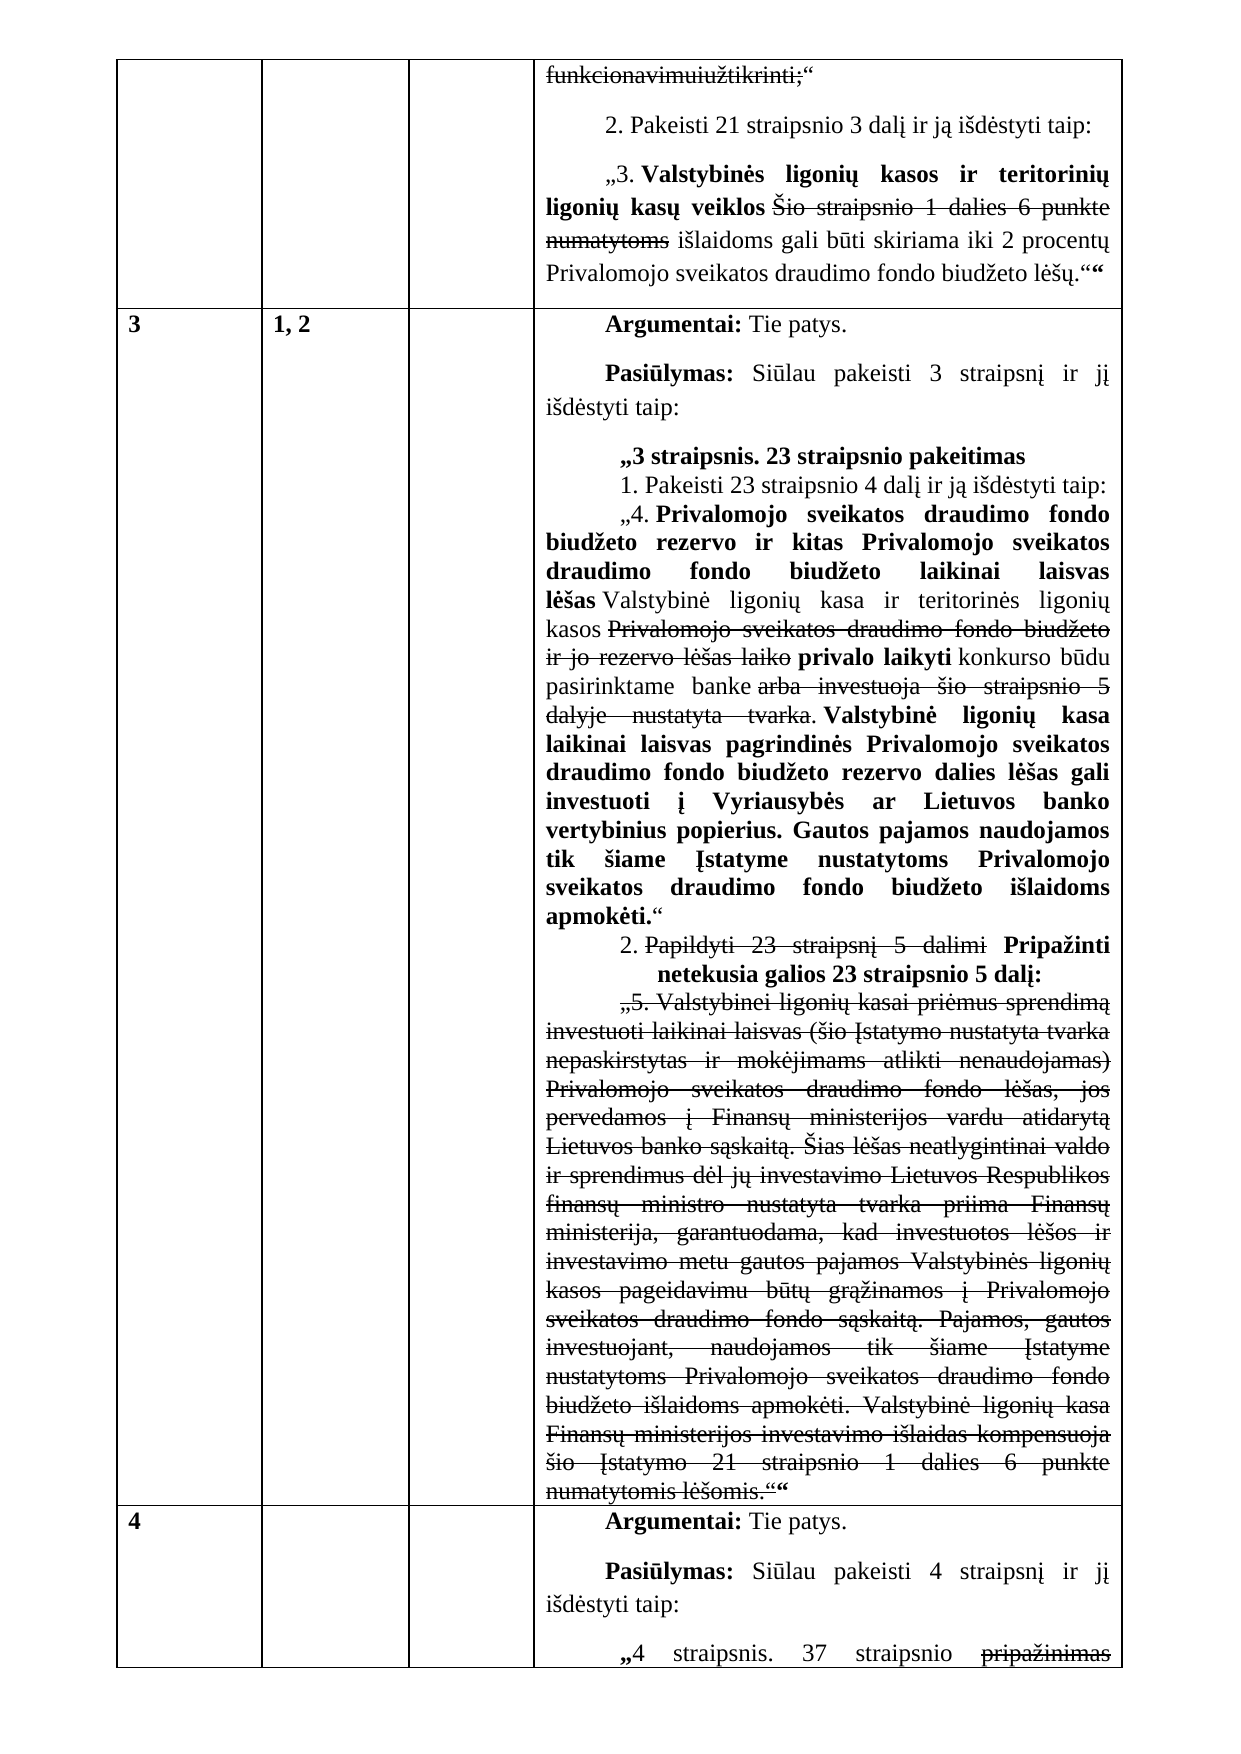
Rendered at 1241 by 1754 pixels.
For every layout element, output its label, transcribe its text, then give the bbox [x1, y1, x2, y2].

table_cell funkcionavimuiužtikrinti;“ 2. Pakeisti 21 straipsnio 3 dalį ir ją išdėstyti taip: „3. Valstybinės ligonių kasos ir teritorinių ligonių kasų veiklos Šio straipsnio 1 dalies 6 punkte numatytoms išlaidoms gali būti skiriama iki 2 procentų Privalomojo sveikatos draudimo fondo biudžeto lėšų.““ [535, 60, 1121, 308]
table_cell 3 [118, 309, 261, 1505]
table_cell [263, 1506, 408, 1667]
table_cell Argumentai: Tie patys. Pasiūlymas: Siūlau pakeisti 3 straipsnį ir jį išdėstyti taip: „3 straipsnis. 23 straipsnio pakeitimas 1. Pakeisti 23 straipsnio 4 dalį ir ją išdėstyti taip: „4. Privalomojo sveikatos draudimo fondo biudžeto rezervo ir kitas Privalomojo sveikatos draudimo fondo biudžeto laikinai laisvas lėšas Valstybinė ligonių kasa ir teritorinės ligonių kasos Privalomojo sveikatos draudimo fondo biudžeto ir jo rezervo lėšas laiko privalo laikyti konkurso būdu pasirinktame banke arba investuoja šio straipsnio 5 dalyje nustatyta tvarka. Valstybinė ligonių kasa laikinai laisvas pagrindinės Privalomojo sveikatos draudimo fondo biudžeto rezervo dalies lėšas gali investuoti į Vyriausybės ar Lietuvos banko vertybinius popierius. Gautos pajamos naudojamos tik šiame Įstatyme nustatytoms Privalomojo sveikatos draudimo fondo biudžeto išlaidoms apmokėti.“ 2. Papildyti 23 straipsnį 5 dalimi Pripažinti netekusia galios 23 straipsnio 5 dalį: „5. Valstybinei ligonių kasai priėmus sprendimą investuoti laikinai laisvas (šio Įstatymo nustatyta tvarka nepaskirstytas ir mokėjimams atlikti nenaudojamas) Privalomojo sveikatos draudimo fondo lėšas, jos pervedamos į Finansų ministerijos vardu atidarytą Lietuvos banko sąskaitą. Šias lėšas neatlygintinai valdo ir sprendimus dėl jų investavimo Lietuvos Respublikos finansų ministro nustatyta tvarka priima Finansų ministerija, garantuodama, kad investuotos lėšos ir investavimo metu gautos pajamos Valstybinės ligonių kasos pageidavimu būtų grąžinamos į Privalomojo sveikatos draudimo fondo sąskaitą. Pajamos, gautos investuojant, naudojamos tik šiame Įstatyme nustatytoms Privalomojo sveikatos draudimo fondo biudžeto išlaidoms apmokėti. Valstybinė ligonių kasa Finansų ministerijos investavimo išlaidas kompensuoja šio Įstatymo 21 straipsnio 1 dalies 6 punkte numatytomis lėšomis.““ [535, 309, 1121, 1505]
table_cell [263, 60, 408, 308]
table_cell [410, 1506, 533, 1667]
table_cell [410, 60, 533, 308]
table_cell 4 [118, 1506, 261, 1667]
table_cell 1, 2 [263, 309, 408, 1505]
table_cell [118, 60, 261, 308]
table_cell [410, 309, 533, 1505]
table_cell Argumentai: Tie patys. Pasiūlymas: Siūlau pakeisti 4 straipsnį ir jį išdėstyti taip: „4 straipsnis. 37 straipsnio pripažinimas [535, 1506, 1121, 1667]
